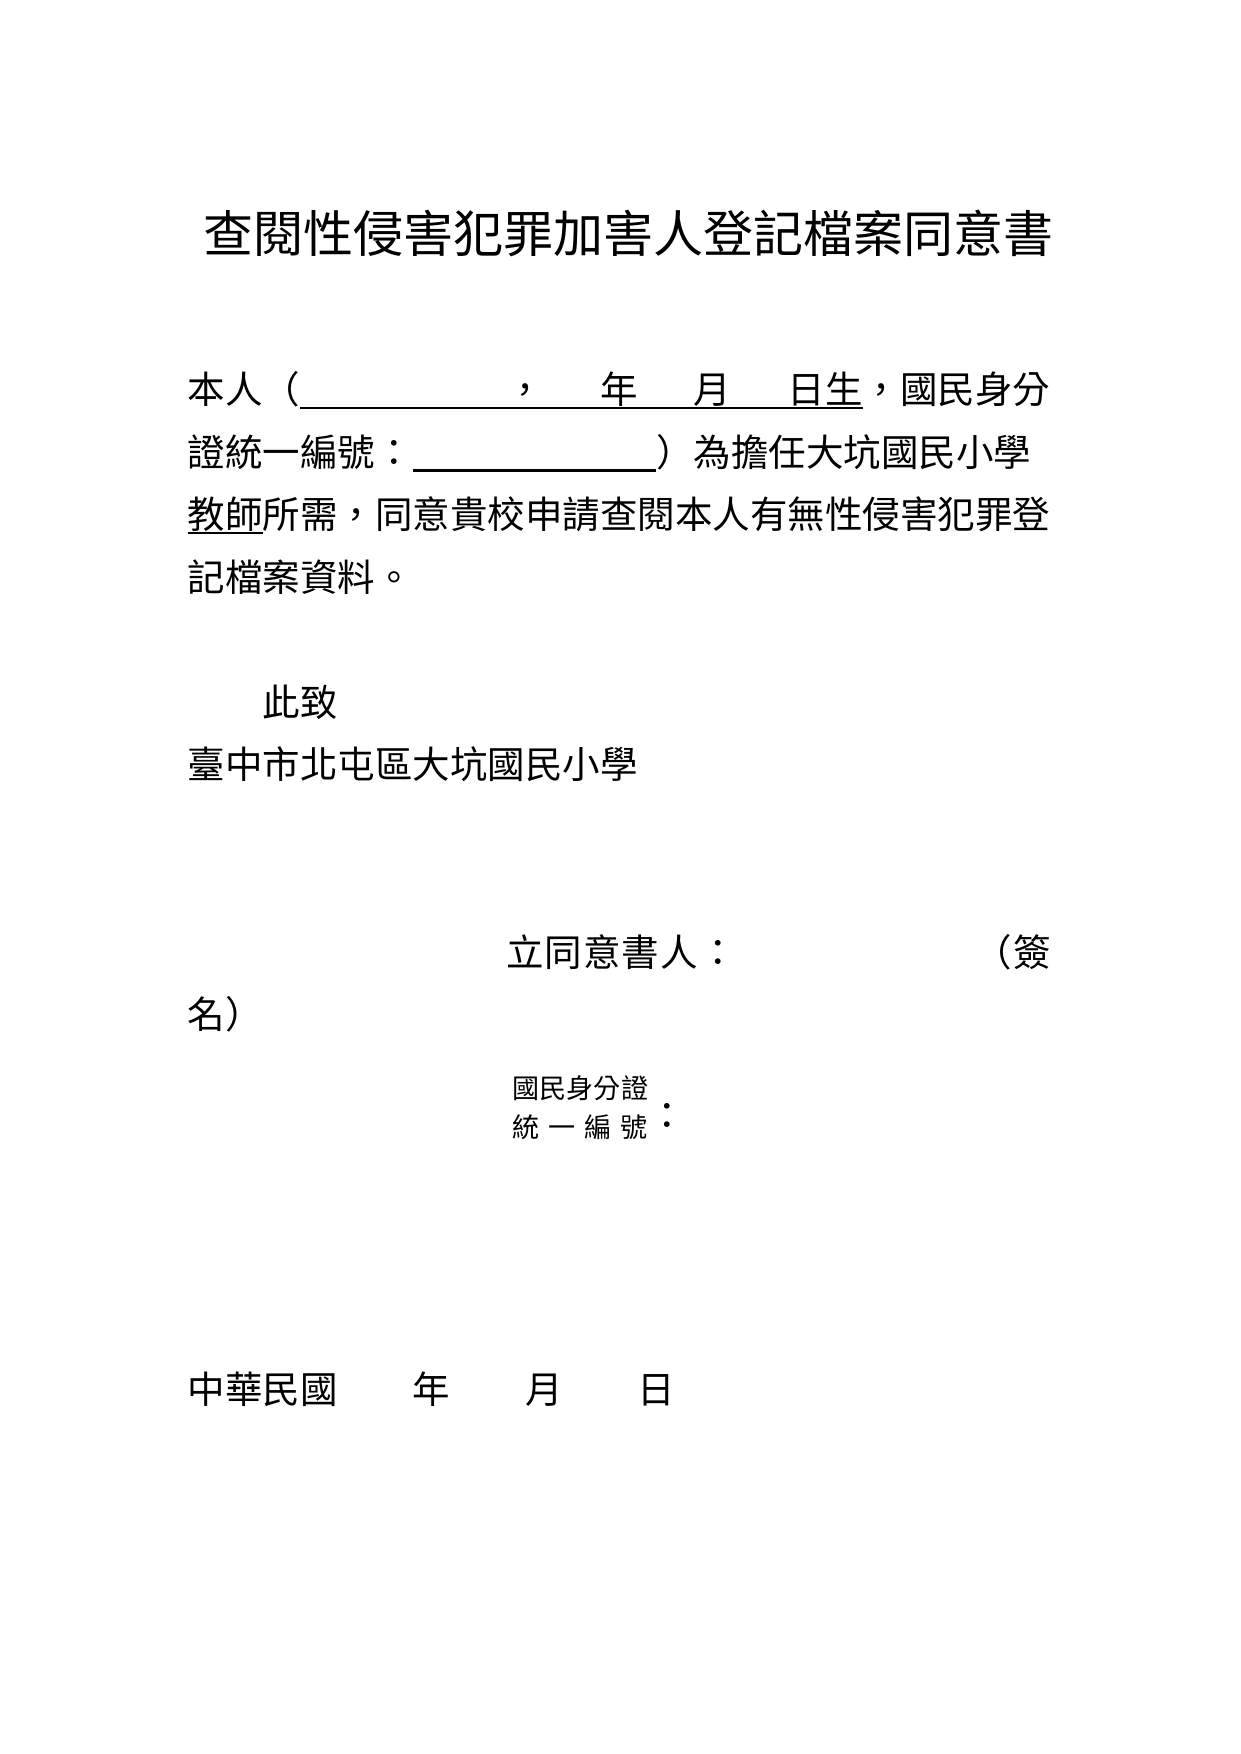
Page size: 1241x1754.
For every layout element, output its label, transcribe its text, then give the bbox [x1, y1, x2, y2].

text 國民身分證統一編號： [187, 1033, 1053, 1158]
text 中華民國 年 月 日 [187, 1346, 1053, 1408]
text 立同意書人： （簽名） [187, 908, 1053, 1033]
text 臺中市北屯區大坑國民小學 [187, 721, 1053, 783]
text 本人（ ， 年 月 日生，國民身分證統一編號： ）為擔任大坑國民小學教師所需，同意貴校申請查閱本人有無性侵害犯罪登記檔案資料。 [187, 346, 1053, 596]
text 查閱性侵害犯罪加害人登記檔案同意書 [187, 158, 1069, 283]
text 此致 [187, 658, 1053, 721]
